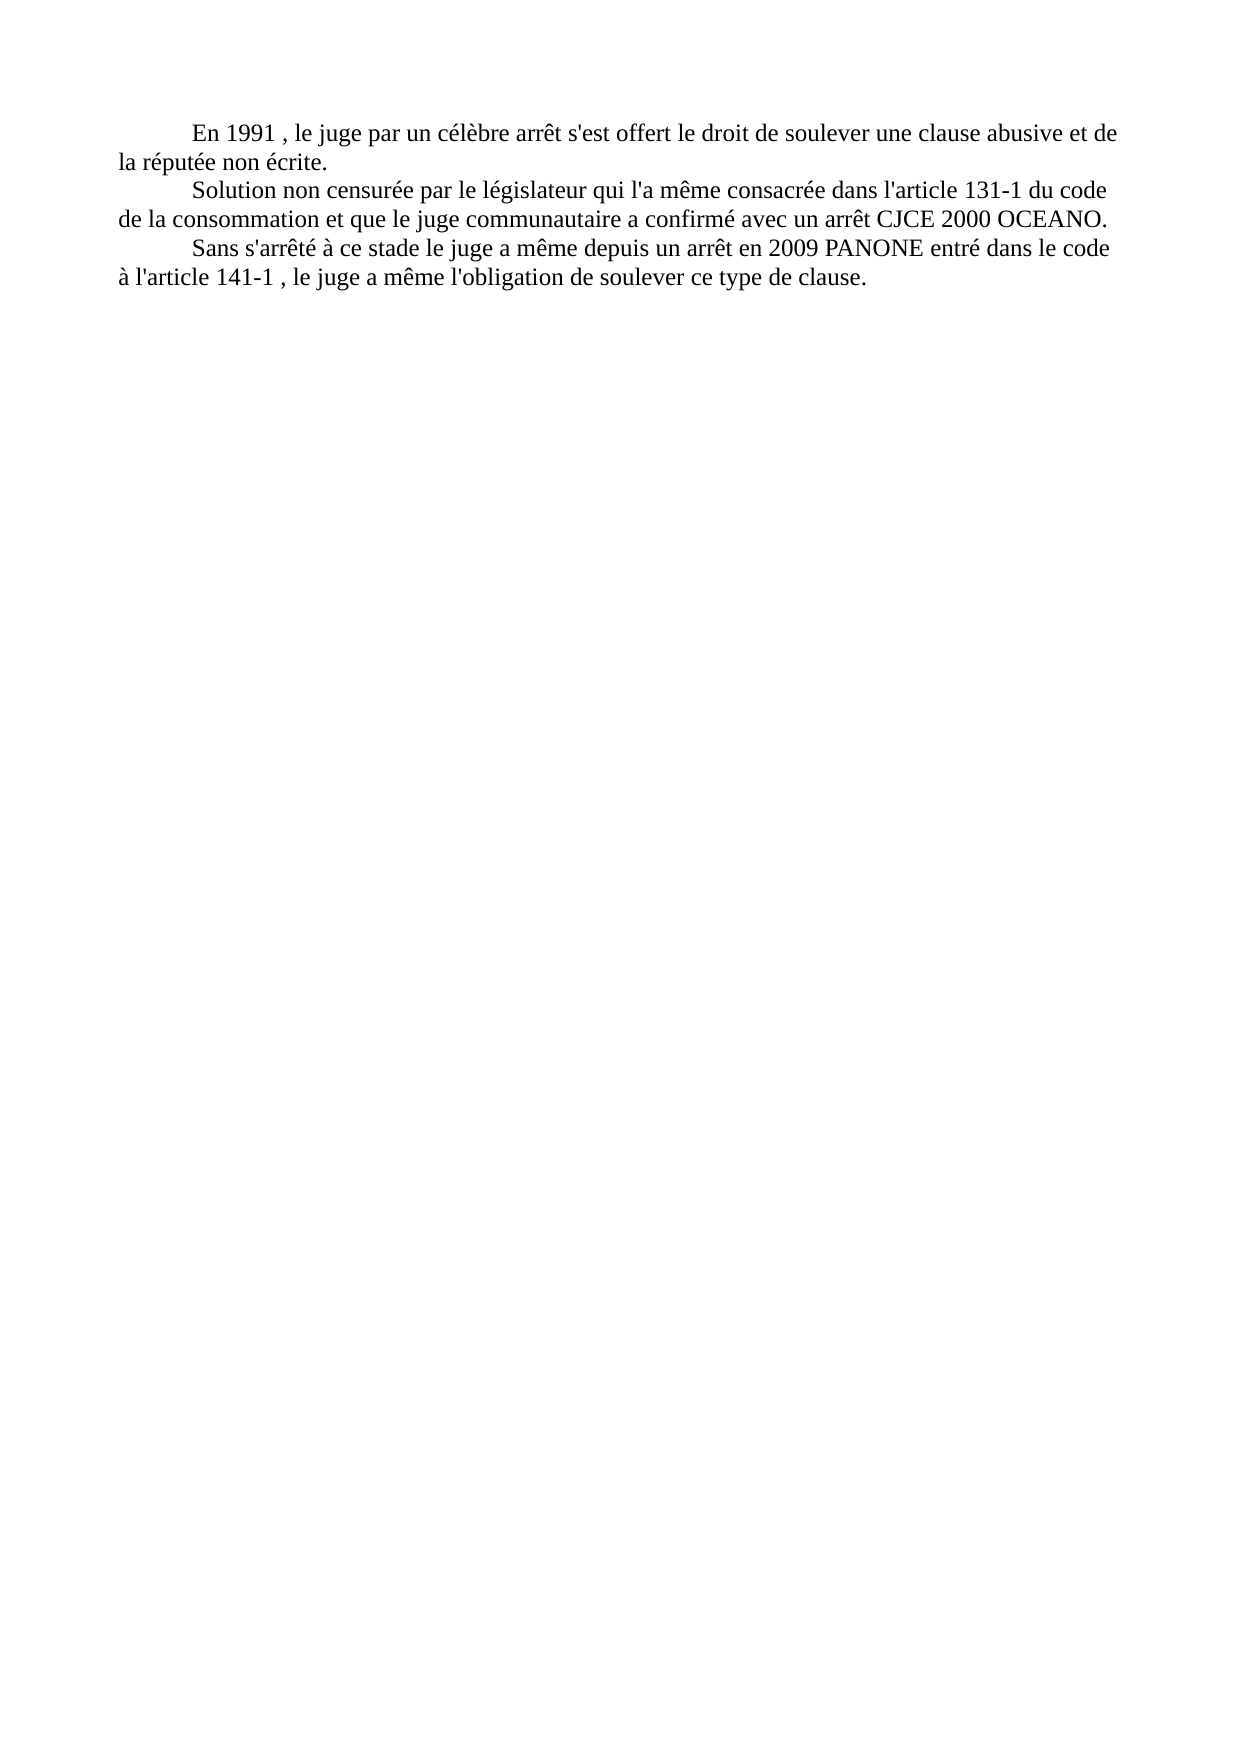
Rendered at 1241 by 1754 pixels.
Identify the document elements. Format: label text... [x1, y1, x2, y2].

text En 1991 , le juge par un célèbre arrêt s'est offert le droit de soulever une clause abusive et de la réputée non écrite. [118, 118, 1122, 176]
text Sans s'arrêté à ce stade le juge a même depuis un arrêt en 2009 PANONE entré dans le code à l'article 141-1 , le juge a même l'obligation de soulever ce type de clause. [118, 233, 1122, 291]
text Solution non censurée par le législateur qui l'a même consacrée dans l'article 131-1 du code de la consommation et que le juge communautaire a confirmé avec un arrêt CJCE 2000 OCEANO. [118, 176, 1122, 233]
